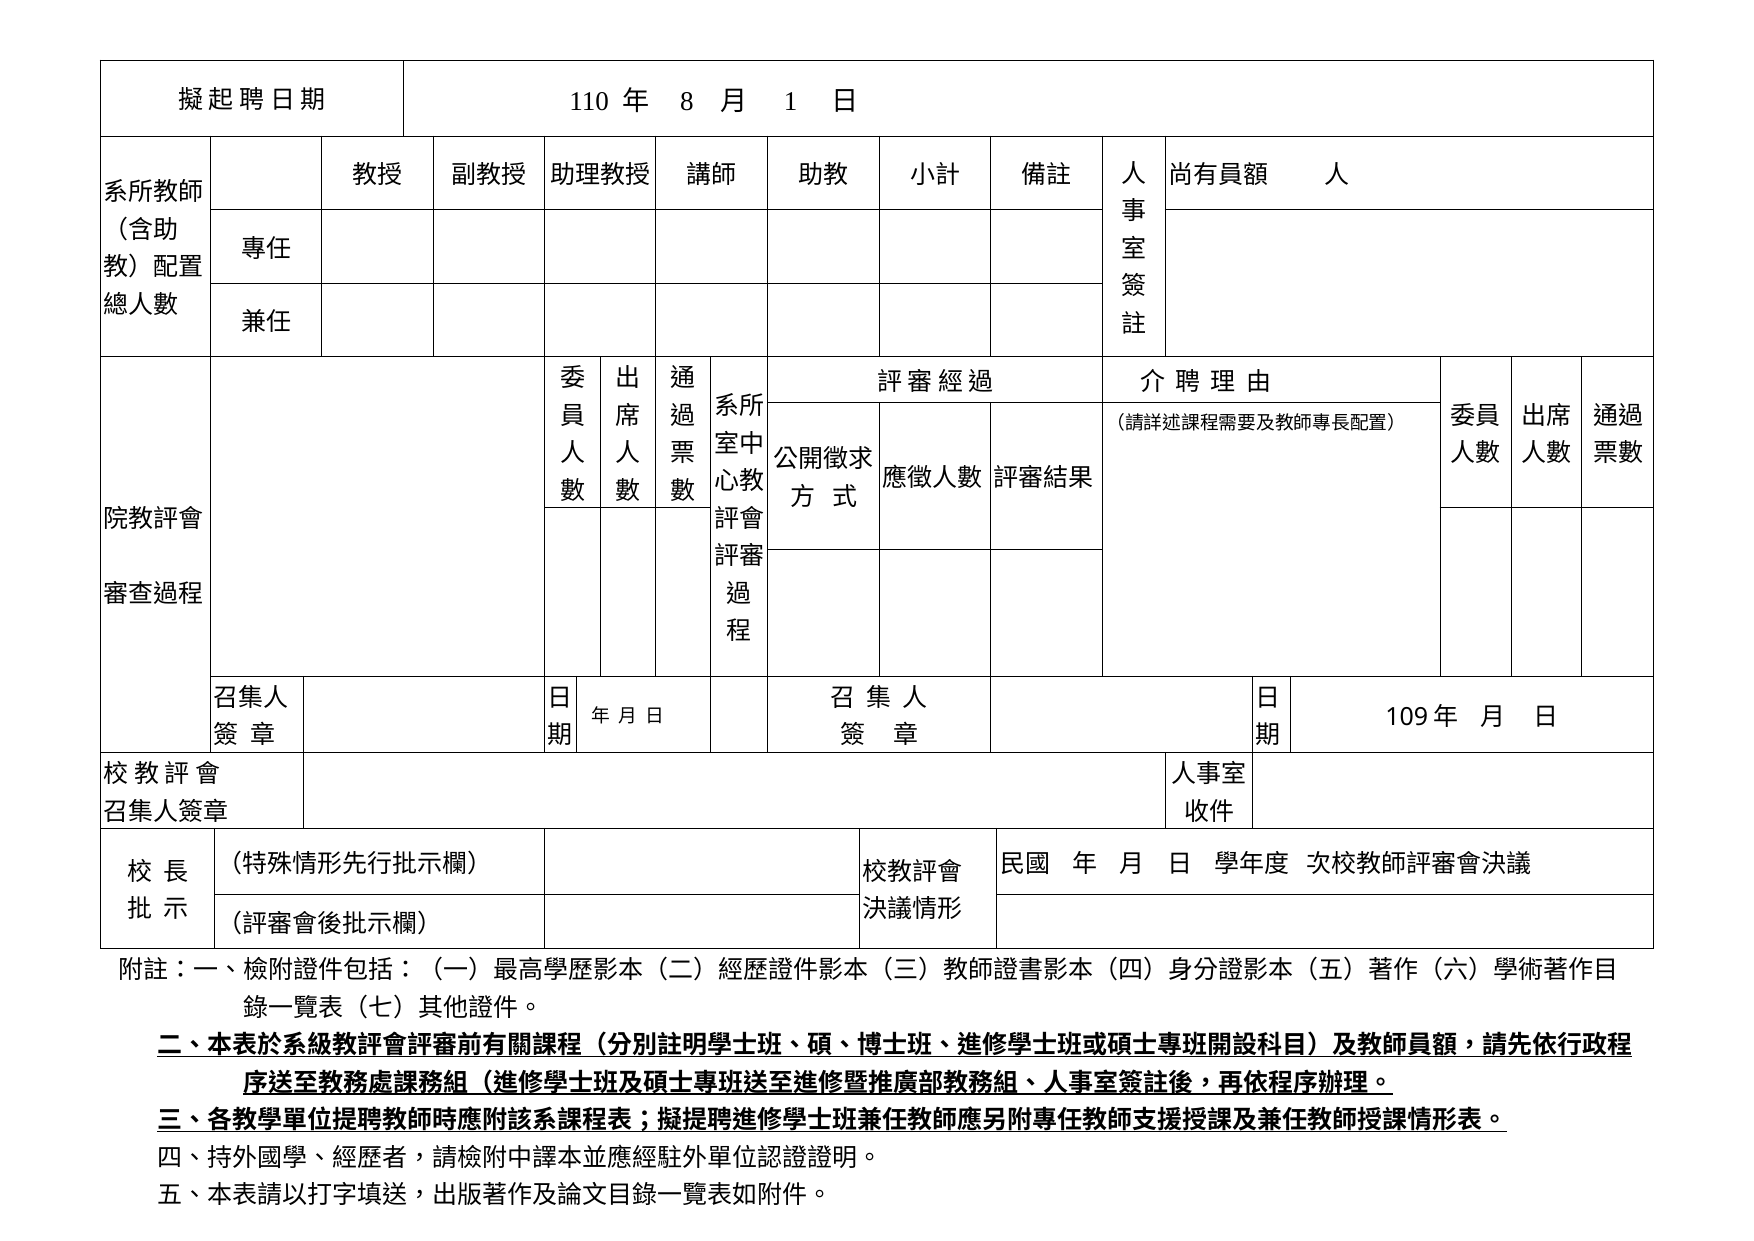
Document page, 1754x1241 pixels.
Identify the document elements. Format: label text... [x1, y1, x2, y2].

table_cell 尚有員額 人 [1166, 137, 1653, 209]
table_cell [545, 508, 600, 676]
table_cell [768, 210, 879, 282]
table_cell （評審會後批示欄） [215, 895, 544, 948]
table_cell （請詳述課程需要及教師專長配置） [1103, 403, 1440, 676]
table_cell [991, 210, 1102, 282]
table_cell 人事室收件 [1166, 753, 1252, 828]
table_cell [545, 895, 859, 948]
table_cell [880, 210, 990, 282]
table_cell [880, 284, 990, 356]
table_cell [1253, 753, 1653, 828]
table_cell [211, 357, 544, 676]
table_cell [322, 210, 433, 282]
table_cell [545, 829, 859, 894]
table_cell [1582, 508, 1653, 676]
table_cell 校 教 評 會 召集人簽章 [101, 753, 303, 828]
table_cell 召集人 簽 章 [211, 677, 303, 752]
table_cell 助教 [768, 137, 879, 209]
table_cell 小計 [880, 137, 990, 209]
table_cell [322, 284, 433, 356]
table_cell 民國 年 月 日 學年度 次校教師評審會決議 [997, 829, 1653, 894]
table_cell 日期 [545, 677, 576, 752]
table_cell [768, 550, 879, 676]
table_cell [997, 895, 1653, 948]
table_cell 系所教師（含助教）配置總人數 [101, 137, 210, 356]
table_cell 委員人數 [1441, 357, 1511, 507]
table_cell 備註 [991, 137, 1102, 209]
table_cell 校教評會 決議情形 [860, 829, 996, 948]
table_cell [991, 284, 1102, 356]
table_cell 應徵人數 [880, 403, 990, 549]
table_cell [601, 508, 655, 676]
table_cell 系所室中心教評會評審過 程 [711, 357, 767, 676]
table_cell 公開徵求方 式 [768, 403, 879, 549]
table_cell 人 事 室 簽 註 [1103, 137, 1165, 356]
table_cell [991, 550, 1102, 676]
table_cell [545, 210, 655, 282]
table_cell [304, 677, 544, 752]
table_cell [545, 284, 655, 356]
table_cell [434, 210, 544, 282]
table_cell 院教評會 審查過程 [101, 357, 210, 752]
table_cell 委員人數 [545, 357, 600, 507]
table_cell [991, 677, 1252, 752]
table_cell 校 長 批 示 [101, 829, 214, 948]
table_cell [656, 284, 767, 356]
text 二、本表於系級教評會評審前有關課程（分別註明學士班、碩、博士班、進修學士班或碩士專班開設科目）及教師員額，請先依行政程序送至教務處課務組（進修學士班及碩士專班送至進修暨推廣部教務組、人事室簽註後，再依程序辦理。 [118, 1024, 1636, 1099]
table_cell 通過 票數 [1582, 357, 1653, 507]
text 附註：一、檢附證件包括：（一）最高學歷影本（二）經歷證件影本（三）教師證書影本（四）身分證影本（五）著作（六）學術著作目錄一覽表（七）其他證件。 [118, 949, 1636, 1024]
table_cell 評 審 經 過 [768, 357, 1102, 402]
table_cell 109年 月 日 [1291, 677, 1653, 752]
table_cell 專任 [211, 210, 321, 282]
table_cell [1512, 508, 1581, 676]
table_cell [1441, 508, 1511, 676]
table_cell 兼任 [211, 284, 321, 356]
table_cell [768, 284, 879, 356]
table_cell 介聘理由 [1103, 357, 1440, 402]
table_cell 通過票數 [656, 357, 710, 507]
table_cell 評審結果 [991, 403, 1102, 549]
table_cell [434, 284, 544, 356]
table_cell 教授 [322, 137, 433, 209]
table_cell [1166, 210, 1653, 356]
table_cell 110 年 8 月 1 日 [404, 61, 1653, 136]
table_cell 日期 [1253, 677, 1290, 752]
table_cell 助理教授 [545, 137, 655, 209]
table_cell 年 月 日 [577, 677, 710, 752]
table_cell 副教授 [434, 137, 544, 209]
table_cell 講師 [656, 137, 767, 209]
table_cell 召 集 人 簽 章 [768, 677, 990, 752]
table_cell [656, 508, 710, 676]
text 三、各教學單位提聘教師時應附該系課程表；擬提聘進修學士班兼任教師應另附專任教師支援授課及兼任教師授課情形表。 [118, 1099, 1636, 1136]
table_cell 出席人數 [601, 357, 655, 507]
text 四、持外國學、經歷者，請檢附中譯本並應經駐外單位認證證明。 [118, 1136, 1636, 1174]
table_cell （特殊情形先行批示欄） [215, 829, 544, 894]
text 五、本表請以打字填送，出版著作及論文目錄一覽表如附件。 [118, 1174, 1636, 1211]
table_cell 擬 起 聘 日 期 [101, 61, 403, 136]
table_cell [711, 677, 767, 752]
table_cell [211, 137, 321, 209]
table_cell [304, 753, 1165, 828]
table_cell 出席人數 [1512, 357, 1581, 507]
table_cell [880, 550, 990, 676]
table_cell [656, 210, 767, 282]
